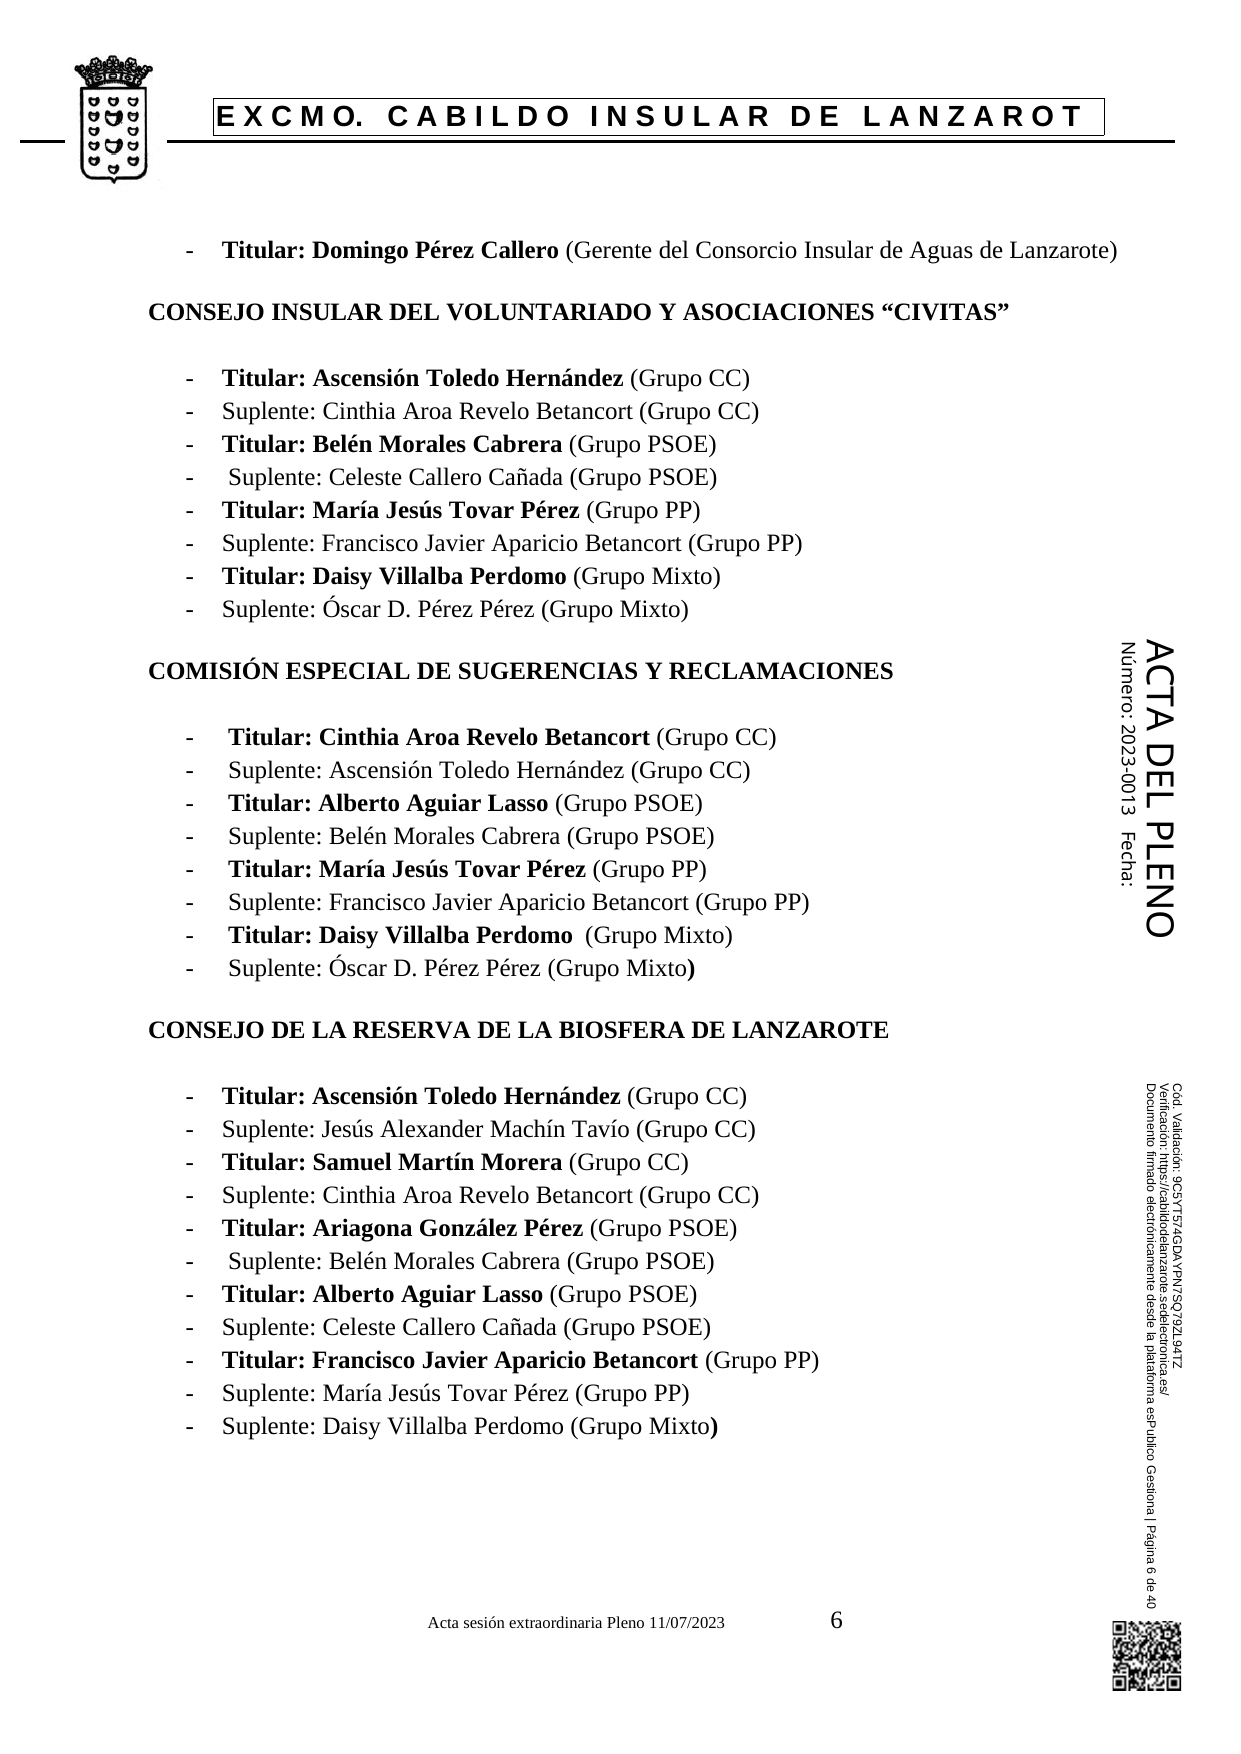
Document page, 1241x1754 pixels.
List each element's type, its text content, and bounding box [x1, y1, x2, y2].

list Titular: María Jesús Tovar Pérez (Grupo PP) [185, 854, 1117, 883]
list Suplente: Belén Morales Cabrera (Grupo PSOE) [185, 1246, 1145, 1275]
list Suplente: Celeste Callero Cañada (Grupo PSOE) [185, 1312, 1145, 1341]
text Acta sesión extraordinaria Pleno 11/07/2023 6 [427, 1606, 1192, 1634]
subtitle CONSEJO INSULAR DEL VOLUNTARIADO Y ASOCIACIONES “CIVITAS” [148, 297, 1192, 326]
list Titular: Belén Morales Cabrera (Grupo PSOE) [185, 429, 1192, 458]
list Suplente: Óscar D. Pérez Pérez (Grupo Mixto) [185, 953, 1117, 982]
subtitle CONSEJO DE LA RESERVA DE LA BIOSFERA DE LANZAROTE [148, 1015, 1192, 1043]
list Suplente: Jesús Alexander Machín Tavío (Grupo CC) [185, 1114, 1145, 1143]
list Titular: Cinthia Aroa Revelo Betancort (Grupo CC) [185, 722, 1117, 751]
list Verificación: https://cabildodelanzarote.sedelectronica.es/ [1158, 1083, 1171, 1611]
list Titular: Samuel Martín Morera (Grupo CC) [185, 1147, 1145, 1176]
list Suplente: María Jesús Tovar Pérez (Grupo PP) [185, 1378, 1145, 1407]
list Suplente: Cinthia Aroa Revelo Betancort (Grupo CC) [185, 396, 1192, 425]
list Documento firmado electrónicamente desde la plataforma esPublico Gestiona | Página 6 de 40 [1145, 1083, 1158, 1611]
subtitle COMISIÓN ESPECIAL DE SUGERENCIAS Y RECLAMACIONES [148, 656, 1117, 684]
list Titular: Ariagona González Pérez (Grupo PSOE) [185, 1213, 1145, 1242]
list Suplente: Celeste Callero Cañada (Grupo PSOE) [185, 462, 1192, 491]
list Suplente: Daisy Villalba Perdomo (Grupo Mixto) [185, 1411, 1145, 1440]
list Titular: Domingo Pérez Callero (Gerente del Consorcio Insular de Aguas de Lanzarote) [185, 235, 1192, 264]
picture [1112, 1621, 1182, 1691]
list Suplente: Óscar D. Pérez Pérez (Grupo Mixto) [185, 594, 1192, 623]
list Titular: Daisy Villalba Perdomo (Grupo Mixto) [185, 920, 1117, 949]
list Número: 2023-0013 Fecha: 03/08/2023 [1117, 641, 1140, 984]
list Titular: Ascensión Toledo Hernández (Grupo CC) [185, 1081, 1192, 1109]
list Titular: Alberto Aguiar Lasso (Grupo PSOE) [185, 1279, 1145, 1308]
picture [65, 39, 167, 193]
list Suplente: Francisco Javier Aparicio Betancort (Grupo PP) [185, 528, 1192, 557]
list Titular: Ascensión Toledo Hernández (Grupo CC) [185, 363, 1192, 392]
list Titular: Daisy Villalba Perdomo (Grupo Mixto) [185, 561, 1192, 590]
list Titular: Alberto Aguiar Lasso (Grupo PSOE) [185, 788, 1117, 817]
subtitle Titular: Francisco Javier Aparicio Betancort (Grupo PP) [185, 1345, 1145, 1374]
list Cód. Validación: 9C5YT574GDAYPN7SQ79ZL94TZ [1171, 1083, 1184, 1611]
list Suplente: Ascensión Toledo Hernández (Grupo CC) [185, 755, 1117, 784]
list Suplente: Cinthia Aroa Revelo Betancort (Grupo CC) [185, 1180, 1145, 1209]
list Titular: María Jesús Tovar Pérez (Grupo PP) [185, 495, 1192, 524]
list Suplente: Francisco Javier Aparicio Betancort (Grupo PP) [185, 887, 1117, 916]
list ACTA DEL PLENO [1140, 639, 1183, 984]
list Suplente: Belén Morales Cabrera (Grupo PSOE) [185, 821, 1117, 850]
